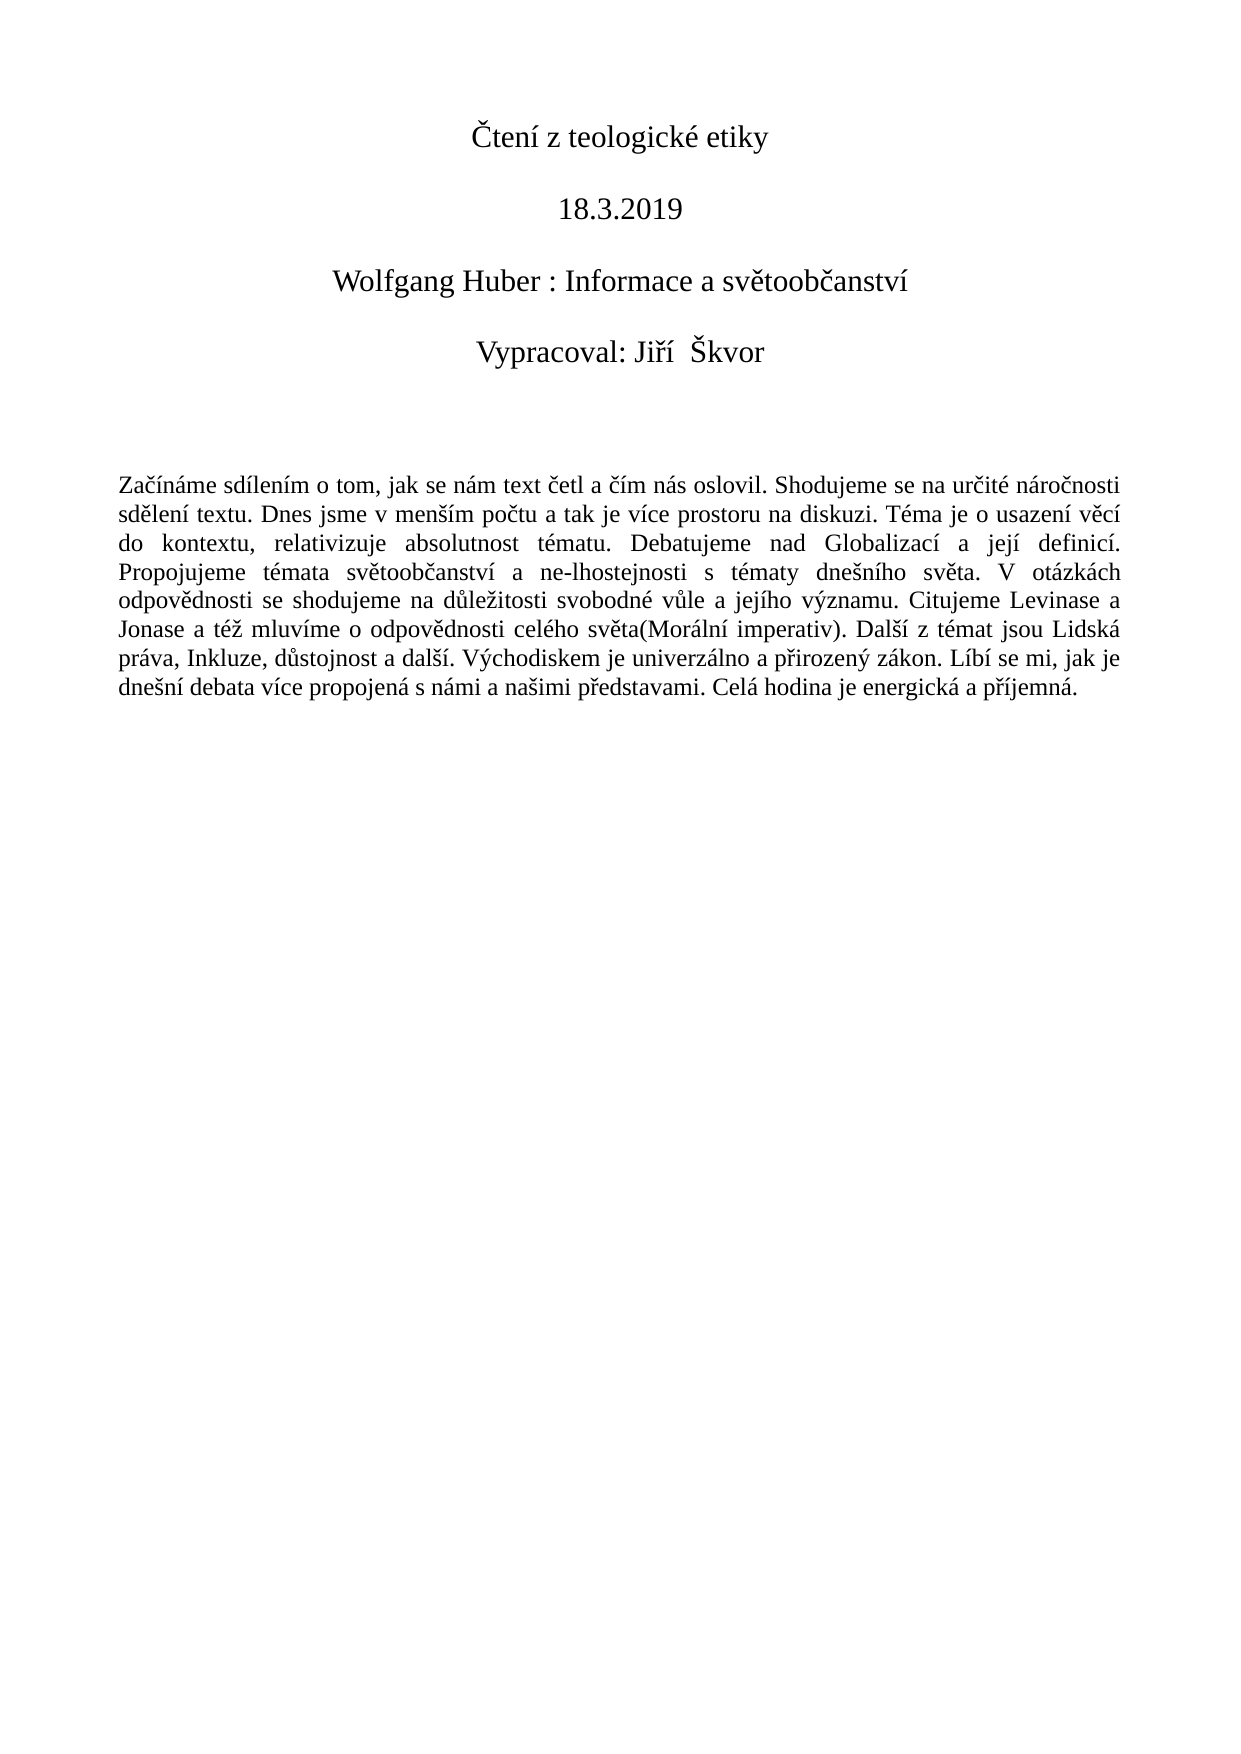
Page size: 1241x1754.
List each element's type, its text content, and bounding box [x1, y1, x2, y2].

text 18.3.2019 [118, 190, 1122, 226]
text Čtení z teologické etiky [118, 118, 1122, 154]
text Vypracoval: Jiří Škvor [118, 334, 1122, 370]
text Začínáme sdílením o tom, jak se nám text četl a čím nás oslovil. Shodujeme se na určité náročnosti sdělení textu. Dnes jsme v menším počtu a tak je více prostoru na diskuzi. Téma je o usazení věcí do kontextu, relativizuje absolutnost tématu. Debatujeme nad Globalizací a její definicí. Propojujeme témata světoobčanství a ne-lhostejnosti s tématy dnešního světa. V otázkách odpovědnosti se shodujeme na důležitosti svobodné vůle a jejího významu. Citujeme Levinase a Jonase a též mluvíme o odpovědnosti celého světa(Morální imperativ). Další z témat jsou Lidská práva, Inkluze, důstojnost a další. Východiskem je univerzálno a přirozený zákon. Líbí se mi, jak je dnešní debata více propojená s námi a našimi představami. Celá hodina je energická a příjemná. [118, 470, 1122, 700]
text Wolfgang Huber : Informace a světoobčanství [118, 262, 1122, 298]
